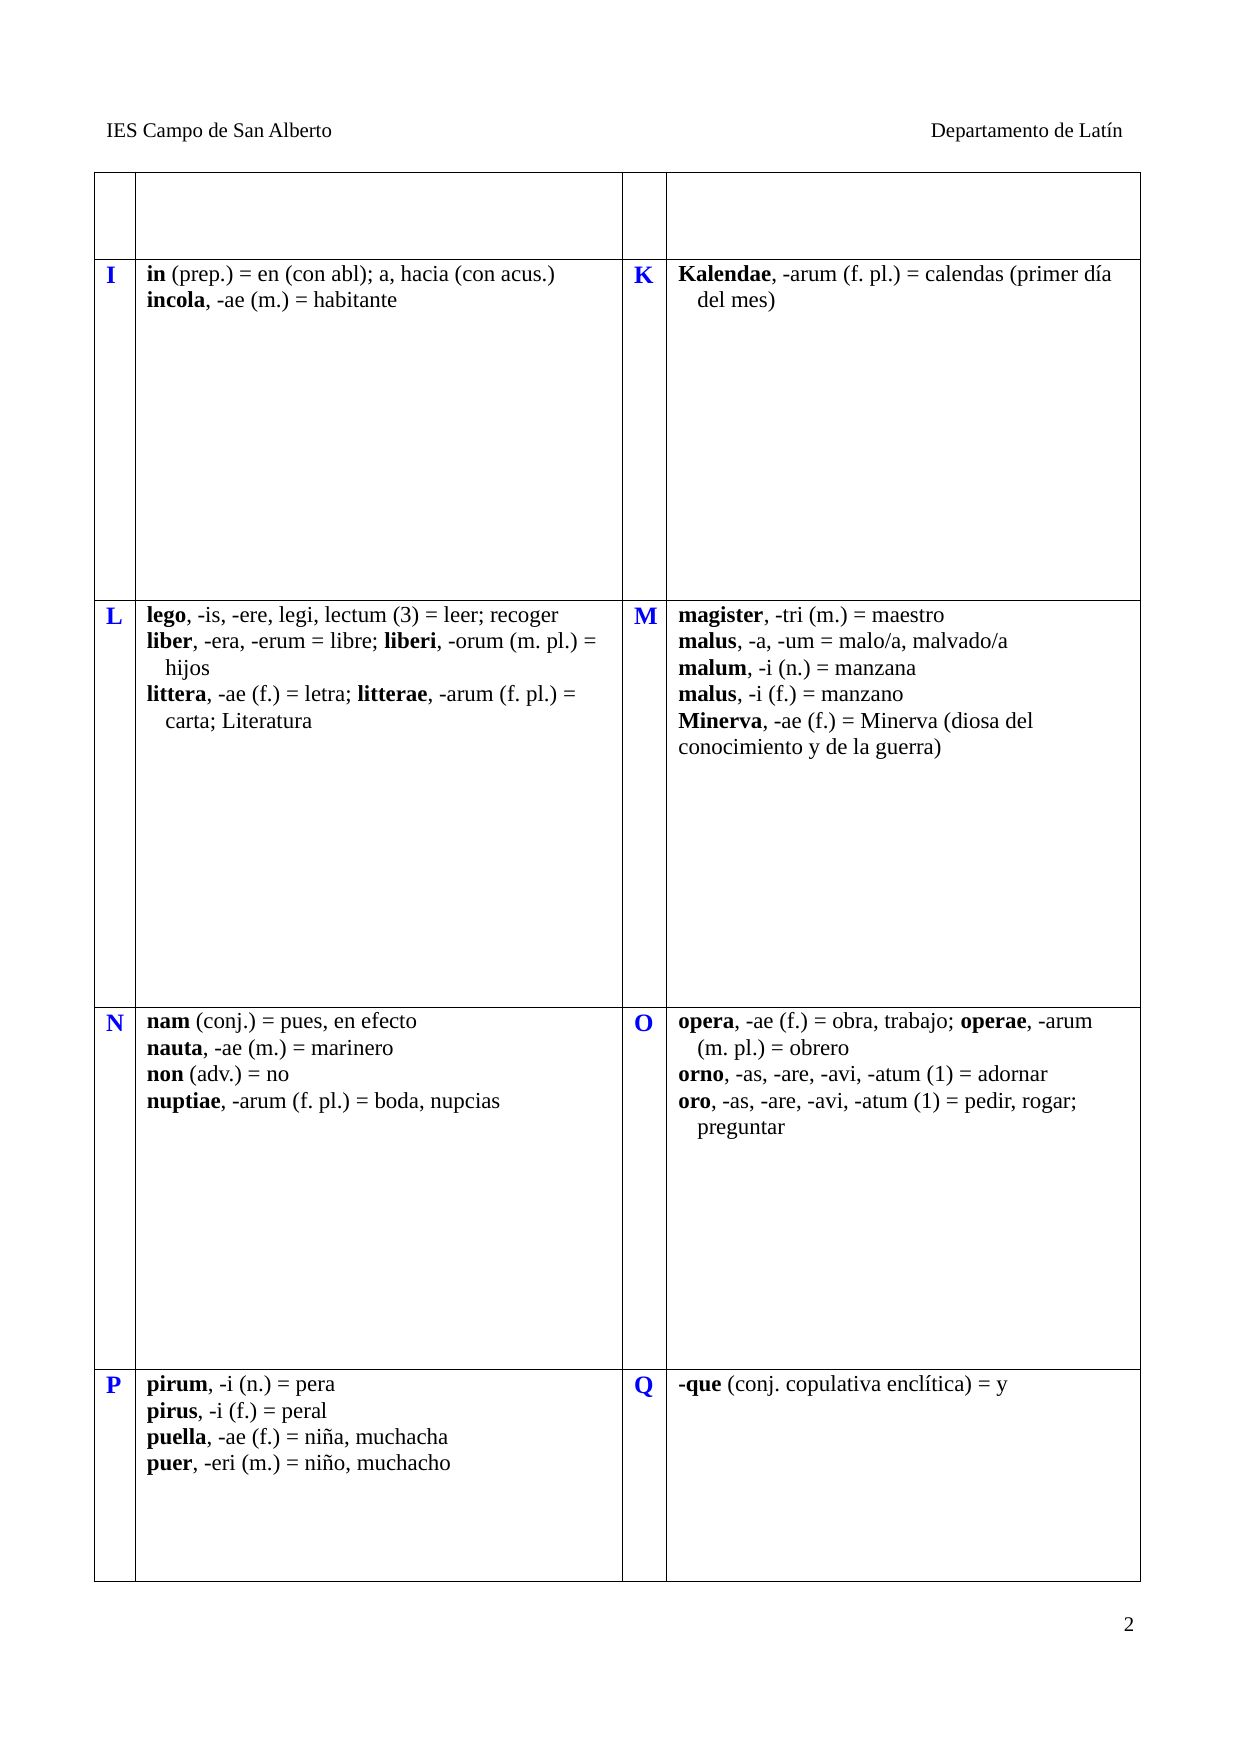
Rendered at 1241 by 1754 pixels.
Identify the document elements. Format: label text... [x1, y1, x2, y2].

table_cell P [95, 1370, 135, 1581]
table_cell nam (conj.) = pues, en efecto nauta, -ae (m.) = marinero non (adv.) = no nuptiae, -arum (f. pl.) = boda, nupcias [136, 1008, 622, 1369]
table_cell pirum, -i (n.) = pera pirus, -i (f.) = peral puella, -ae (f.) = niña, muchacha puer, -eri (m.) = niño, muchacho [136, 1370, 622, 1581]
table_cell L [95, 601, 135, 1007]
table_cell [667, 173, 1140, 259]
table_cell I [95, 260, 135, 600]
table_cell -que (conj. copulativa enclítica) = y [667, 1370, 1140, 1581]
table_cell in (prep.) = en (con abl); a, hacia (con acus.) incola, -ae (m.) = habitante [136, 260, 622, 600]
table_cell M [623, 601, 666, 1007]
table_cell magister, -tri (m.) = maestro malus, -a, -um = malo/a, malvado/a malum, -i (n.) = manzana malus, -i (f.) = manzano Minerva, -ae (f.) = Minerva (diosa del conocimiento y de la guerra) [667, 601, 1140, 1007]
table_cell O [623, 1008, 666, 1369]
table_cell [95, 173, 135, 259]
table_cell [136, 173, 622, 259]
table_cell Q [623, 1370, 666, 1581]
table_cell N [95, 1008, 135, 1369]
table_cell K [623, 260, 666, 600]
table_cell lego, -is, -ere, legi, lectum (3) = leer; recoger liber, -era, -erum = libre; liberi, -orum (m. pl.) = hijos littera, -ae (f.) = letra; litterae, -arum (f. pl.) = carta; Literatura [136, 601, 622, 1007]
table_cell [623, 173, 666, 259]
table_cell opera, -ae (f.) = obra, trabajo; operae, -arum (m. pl.) = obrero orno, -as, -are, -avi, -atum (1) = adornar oro, -as, -are, -avi, -atum (1) = pedir, rogar; preguntar [667, 1008, 1140, 1369]
table_cell Kalendae, -arum (f. pl.) = calendas (primer día del mes) [667, 260, 1140, 600]
